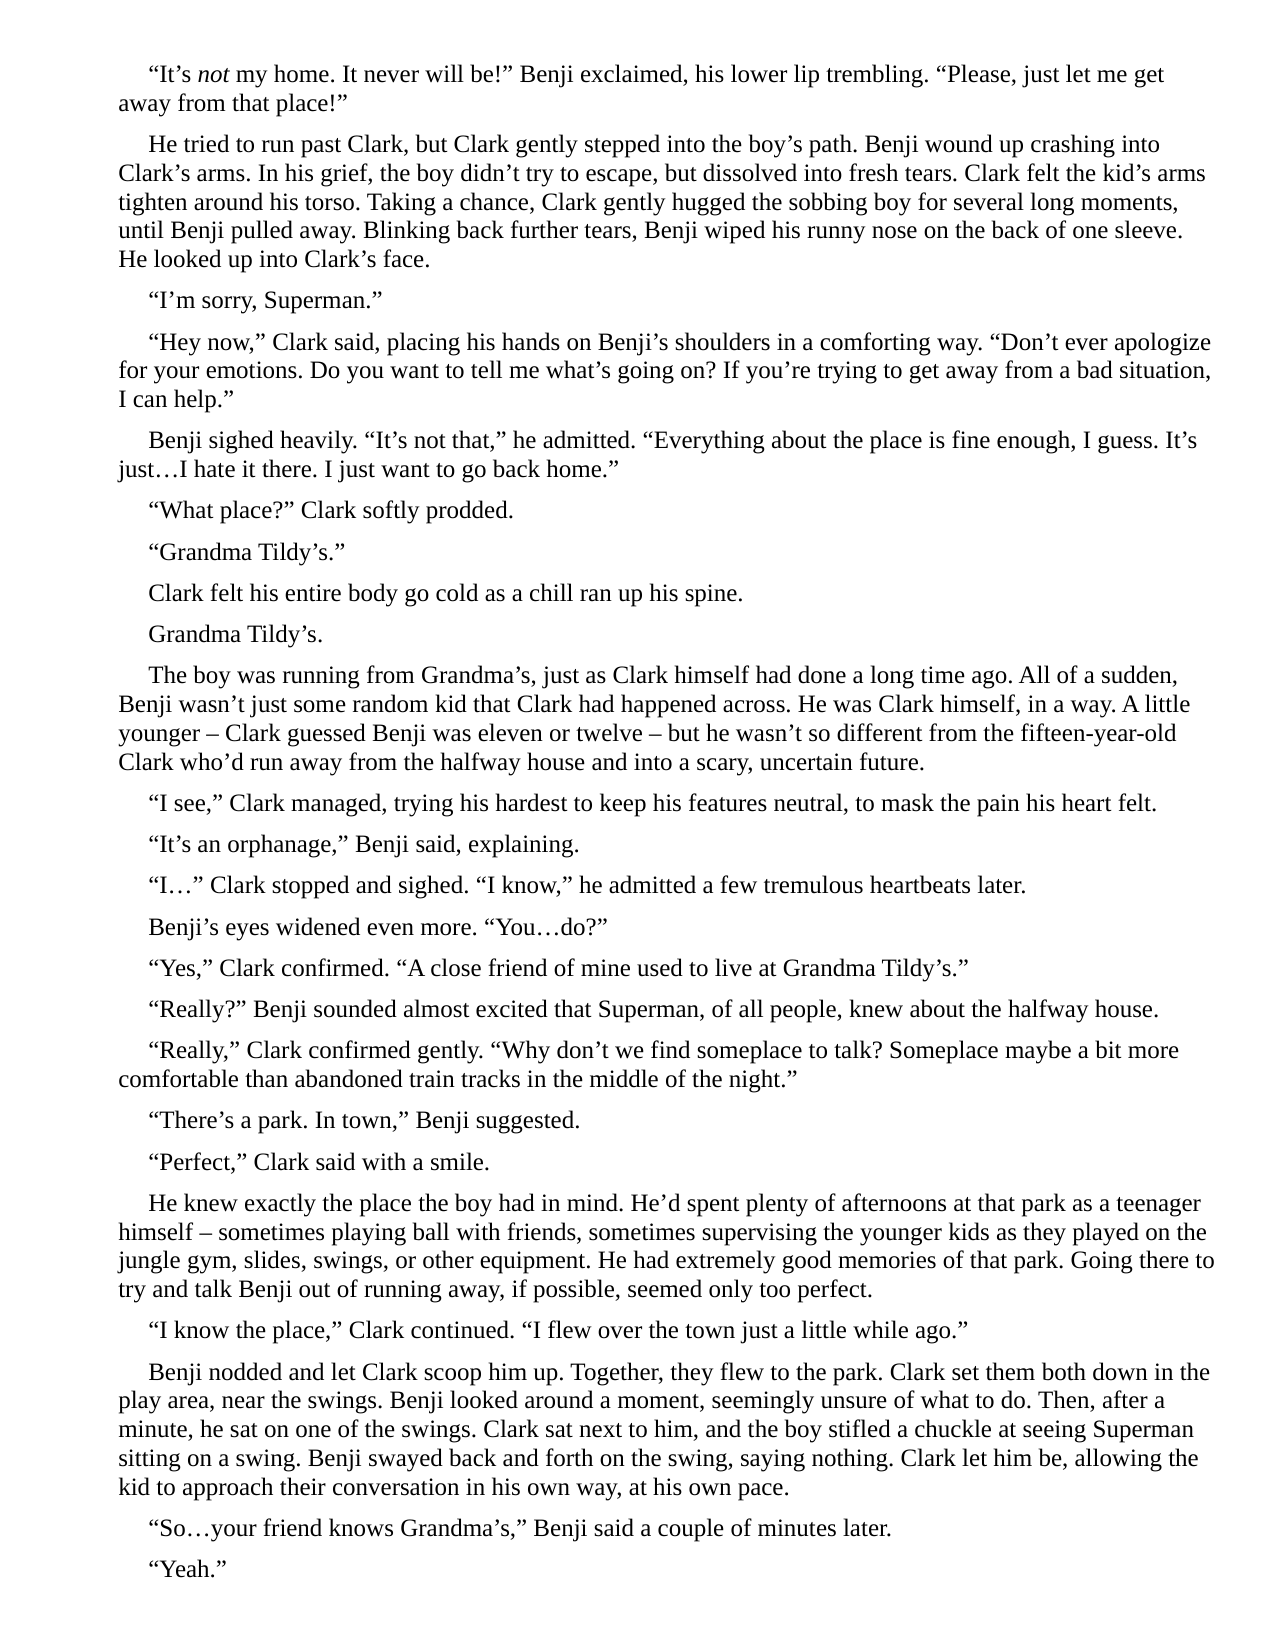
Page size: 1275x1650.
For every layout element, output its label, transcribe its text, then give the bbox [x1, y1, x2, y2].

text “Really,” Clark confirmed gently. “Why don’t we find someplace to talk? Someplace maybe a bit more comfortable than abandoned train tracks in the middle of the night.” [118, 1035, 1216, 1093]
text The boy was running from Grandma’s, just as Clark himself had done a long time ago. All of a sudden, Benji wasn’t just some random kid that Clark had happened across. He was Clark himself, in a way. A little younger – Clark guessed Benji was eleven or twelve – but he wasn’t so different from the fifteen-year-old Clark who’d run away from the halfway house and into a scary, uncertain future. [118, 660, 1216, 775]
text “Hey now,” Clark said, placing his hands on Benji’s shoulders in a comforting way. “Don’t ever apologize for your emotions. Do you want to tell me what’s going on? If you’re trying to get away from a bad situation, I can help.” [118, 327, 1216, 413]
text “Perfect,” Clark said with a smile. [118, 1147, 1216, 1175]
text Clark felt his entire body go cold as a chill ran up his spine. [118, 578, 1216, 607]
text Benji’s eyes widened even more. “You…do?” [118, 912, 1216, 940]
text “I see,” Clark managed, trying his hardest to keep his features neutral, to mask the pain his heart felt. [118, 788, 1216, 817]
text “What place?” Clark softly prodded. [118, 495, 1216, 524]
text “It’s an orphanage,” Benji said, explaining. [118, 829, 1216, 858]
text “Really?” Benji sounded almost excited that Superman, of all people, knew about the halfway house. [118, 994, 1216, 1023]
text He knew exactly the place the boy had in mind. He’d spent plenty of afternoons at that park as a teenager himself – sometimes playing ball with friends, sometimes supervising the younger kids as they played on the jungle gym, slides, swings, or other equipment. He had extremely good memories of that park. Going there to try and talk Benji out of running away, if possible, seemed only too perfect. [118, 1188, 1216, 1303]
text “Yeah.” [118, 1554, 1216, 1583]
text “It’s not my home. It never will be!” Benji exclaimed, his lower lip trembling. “Please, just let me get away from that place!” [118, 59, 1216, 117]
text “I’m sorry, Superman.” [118, 285, 1216, 314]
text Benji nodded and let Clark scoop him up. Together, they flew to the park. Clark set them both down in the play area, near the swings. Benji looked around a moment, seemingly unsure of what to do. Then, after a minute, he sat on one of the swings. Clark sat next to him, and the boy stifled a chuckle at seeing Superman sitting on a swing. Benji swayed back and forth on the swing, saying nothing. Clark let him be, allowing the kid to approach their conversation in his own way, at his own pace. [118, 1357, 1216, 1500]
text Grandma Tildy’s. [118, 619, 1216, 648]
text He tried to run past Clark, but Clark gently stepped into the boy’s path. Benji wound up crashing into Clark’s arms. In his grief, the boy didn’t try to escape, but dissolved into fresh tears. Clark felt the kid’s arms tighten around his torso. Taking a chance, Clark gently hugged the sobbing boy for several long moments, until Benji pulled away. Blinking back further tears, Benji wiped his runny nose on the back of one sleeve. He looked up into Clark’s face. [118, 129, 1216, 273]
text “I…” Clark stopped and sighed. “I know,” he admitted a few tremulous heartbeats later. [118, 870, 1216, 899]
text “There’s a park. In town,” Benji suggested. [118, 1105, 1216, 1134]
text “Yes,” Clark confirmed. “A close friend of mine used to live at Grandma Tildy’s.” [118, 953, 1216, 982]
text “I know the place,” Clark continued. “I flew over the town just a little while ago.” [118, 1315, 1216, 1344]
text Benji sighed heavily. “It’s not that,” he admitted. “Everything about the place is fine enough, I guess. It’s just…I hate it there. I just want to go back home.” [118, 425, 1216, 483]
text “So…your friend knows Grandma’s,” Benji said a couple of minutes later. [118, 1513, 1216, 1542]
text “Grandma Tildy’s.” [118, 537, 1216, 565]
